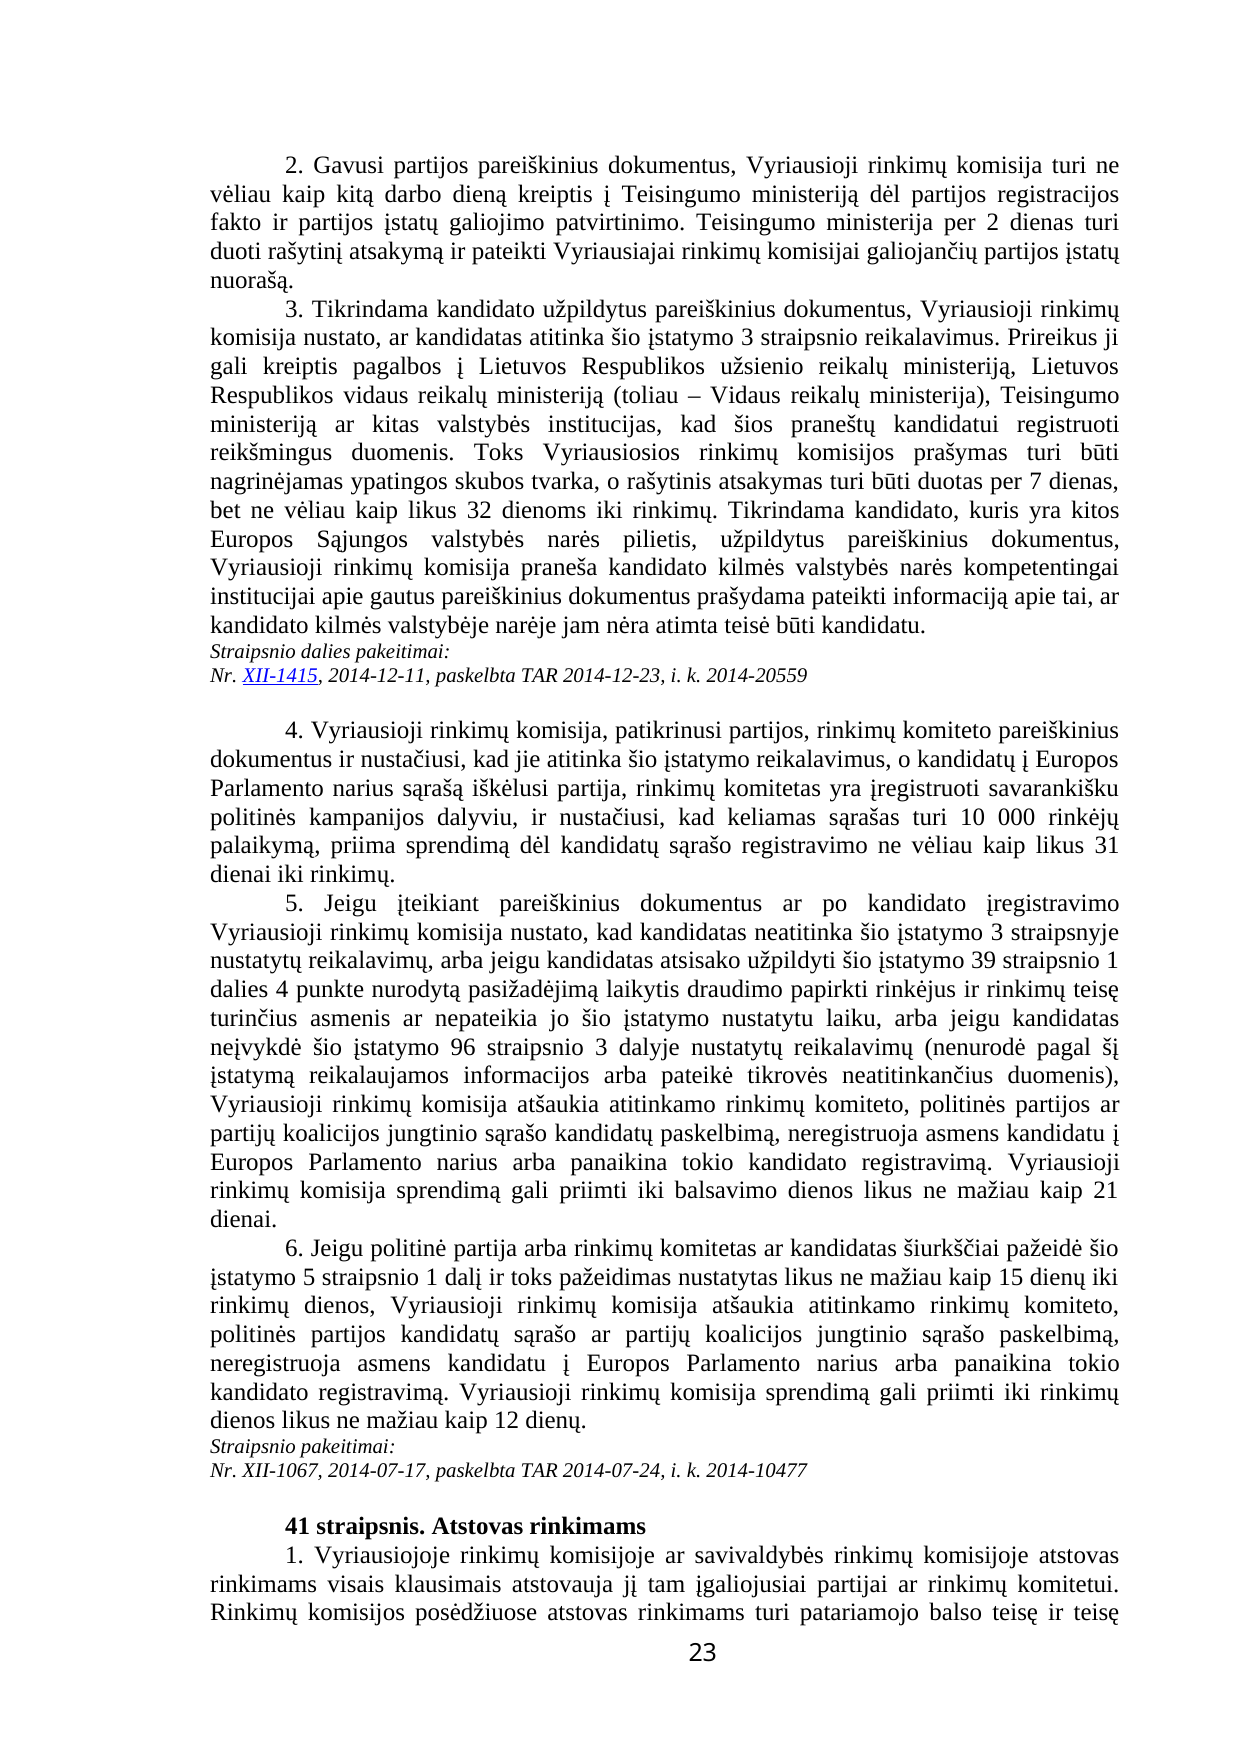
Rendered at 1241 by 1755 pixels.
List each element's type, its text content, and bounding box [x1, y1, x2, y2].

text 1. Vyriausiojoje rinkimų komisijoje ar savivaldybės rinkimų komisijoje atstovas rinkimams visais klausimais atstovauja jį tam įgaliojusiai partijai ar rinkimų komitetui. Rinkimų komisijos posėdžiuose atstovas rinkimams turi patariamojo balso teisę ir teisę [210, 1540, 1120, 1626]
text 5. Jeigu įteikiant pareiškinius dokumentus ar po kandidato įregistravimo Vyriausioji rinkimų komisija nustato, kad kandidatas neatitinka šio įstatymo 3 straipsnyje nustatytų reikalavimų, arba jeigu kandidatas atsisako užpildyti šio įstatymo 39 straipsnio 1 dalies 4 punkte nurodytą pasižadėjimą laikytis draudimo papirkti rinkėjus ir rinkimų teisę turinčius asmenis ar nepateikia jo šio įstatymo nustatytu laiku, arba jeigu kandidatas neįvykdė šio įstatymo 96 straipsnio 3 dalyje nustatytų reikalavimų (nenurodė pagal šį įstatymą reikalaujamos informacijos arba pateikė tikrovės neatitinkančius duomenis), Vyriausioji rinkimų komisija atšaukia atitinkamo rinkimų komiteto, politinės partijos ar partijų koalicijos jungtinio sąrašo kandidatų paskelbimą, neregistruoja asmens kandidatu į Europos Parlamento narius arba panaikina tokio kandidato registravimą. Vyriausioji rinkimų komisija sprendimą gali priimti iki balsavimo dienos likus ne mažiau kaip 21 dienai. [210, 888, 1120, 1233]
text Straipsnio dalies pakeitimai: [210, 639, 1120, 663]
text 2. Gavusi partijos pareiškinius dokumentus, Vyriausioji rinkimų komisija turi ne vėliau kaip kitą darbo dieną kreiptis į Teisingumo ministeriją dėl partijos registracijos fakto ir partijos įstatų galiojimo patvirtinimo. Teisingumo ministerija per 2 dienas turi duoti rašytinį atsakymą ir pateikti Vyriausiajai rinkimų komisijai galiojančių partijos įstatų nuorašą. [210, 150, 1120, 294]
text 41 straipsnis. Atstovas rinkimams [210, 1511, 1120, 1540]
text 6. Jeigu politinė partija arba rinkimų komitetas ar kandidatas šiurkščiai pažeidė šio įstatymo 5 straipsnio 1 dalį ir toks pažeidimas nustatytas likus ne mažiau kaip 15 dienų iki rinkimų dienos, Vyriausioji rinkimų komisija atšaukia atitinkamo rinkimų komiteto, politinės partijos kandidatų sąrašo ar partijų koalicijos jungtinio sąrašo paskelbimą, neregistruoja asmens kandidatu į Europos Parlamento narius arba panaikina tokio kandidato registravimą. Vyriausioji rinkimų komisija sprendimą gali priimti iki rinkimų dienos likus ne mažiau kaip 12 dienų. [210, 1233, 1120, 1434]
text 4. Vyriausioji rinkimų komisija, patikrinusi partijos, rinkimų komiteto pareiškinius dokumentus ir nustačiusi, kad jie atitinka šio įstatymo reikalavimus, o kandidatų į Europos Parlamento narius sąrašą iškėlusi partija, rinkimų komitetas yra įregistruoti savarankišku politinės kampanijos dalyviu, ir nustačiusi, kad keliamas sąrašas turi 10 000 rinkėjų palaikymą, priima sprendimą dėl kandidatų sąrašo registravimo ne vėliau kaip likus 31 dienai iki rinkimų. [210, 716, 1120, 888]
text Nr. XII-1067, 2014-07-17, paskelbta TAR 2014-07-24, i. k. 2014-10477 [210, 1458, 1120, 1482]
text Straipsnio pakeitimai: [210, 1434, 1120, 1458]
text Nr. XII-1415, 2014-12-11, paskelbta TAR 2014-12-23, i. k. 2014-20559 [210, 663, 1120, 687]
text 3. Tikrindama kandidato užpildytus pareiškinius dokumentus, Vyriausioji rinkimų komisija nustato, ar kandidatas atitinka šio įstatymo 3 straipsnio reikalavimus. Prireikus ji gali kreiptis pagalbos į Lietuvos Respublikos užsienio reikalų ministeriją, Lietuvos Respublikos vidaus reikalų ministeriją (toliau – Vidaus reikalų ministerija), Teisingumo ministeriją ar kitas valstybės institucijas, kad šios praneštų kandidatui registruoti reikšmingus duomenis. Toks Vyriausiosios rinkimų komisijos prašymas turi būti nagrinėjamas ypatingos skubos tvarka, o rašytinis atsakymas turi būti duotas per 7 dienas, bet ne vėliau kaip likus 32 dienoms iki rinkimų. Tikrindama kandidato, kuris yra kitos Europos Sąjungos valstybės narės pilietis, užpildytus pareiškinius dokumentus, Vyriausioji rinkimų komisija praneša kandidato kilmės valstybės narės kompetentingai institucijai apie gautus pareiškinius dokumentus prašydama pateikti informaciją apie tai, ar kandidato kilmės valstybėje narėje jam nėra atimta teisė būti kandidatu. [210, 294, 1120, 639]
